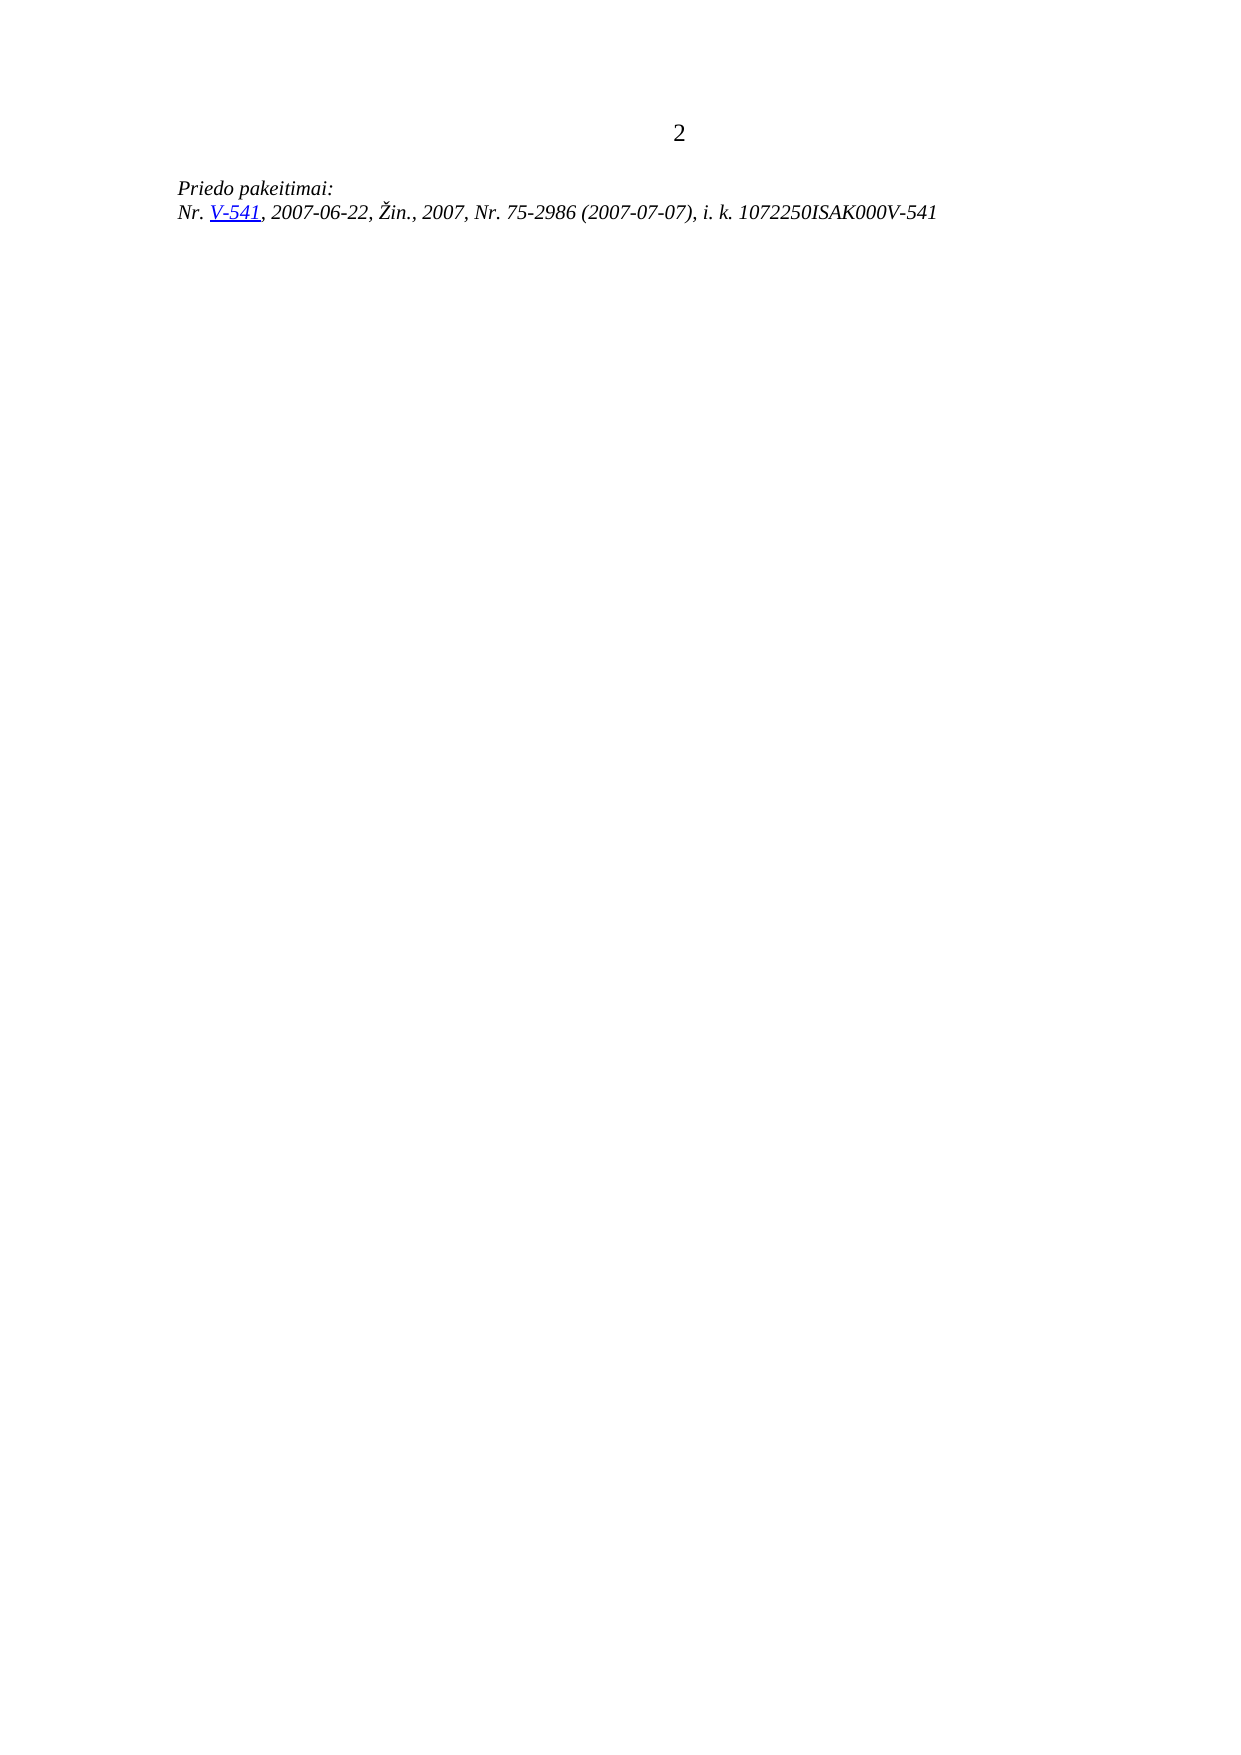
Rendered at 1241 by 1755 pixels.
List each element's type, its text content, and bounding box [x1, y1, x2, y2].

text Nr. V-541, 2007-06-22, Žin., 2007, Nr. 75-2986 (2007-07-07), i. k. 1072250ISAK000V-541 [177, 200, 1181, 224]
text Priedo pakeitimai: [177, 176, 1181, 200]
